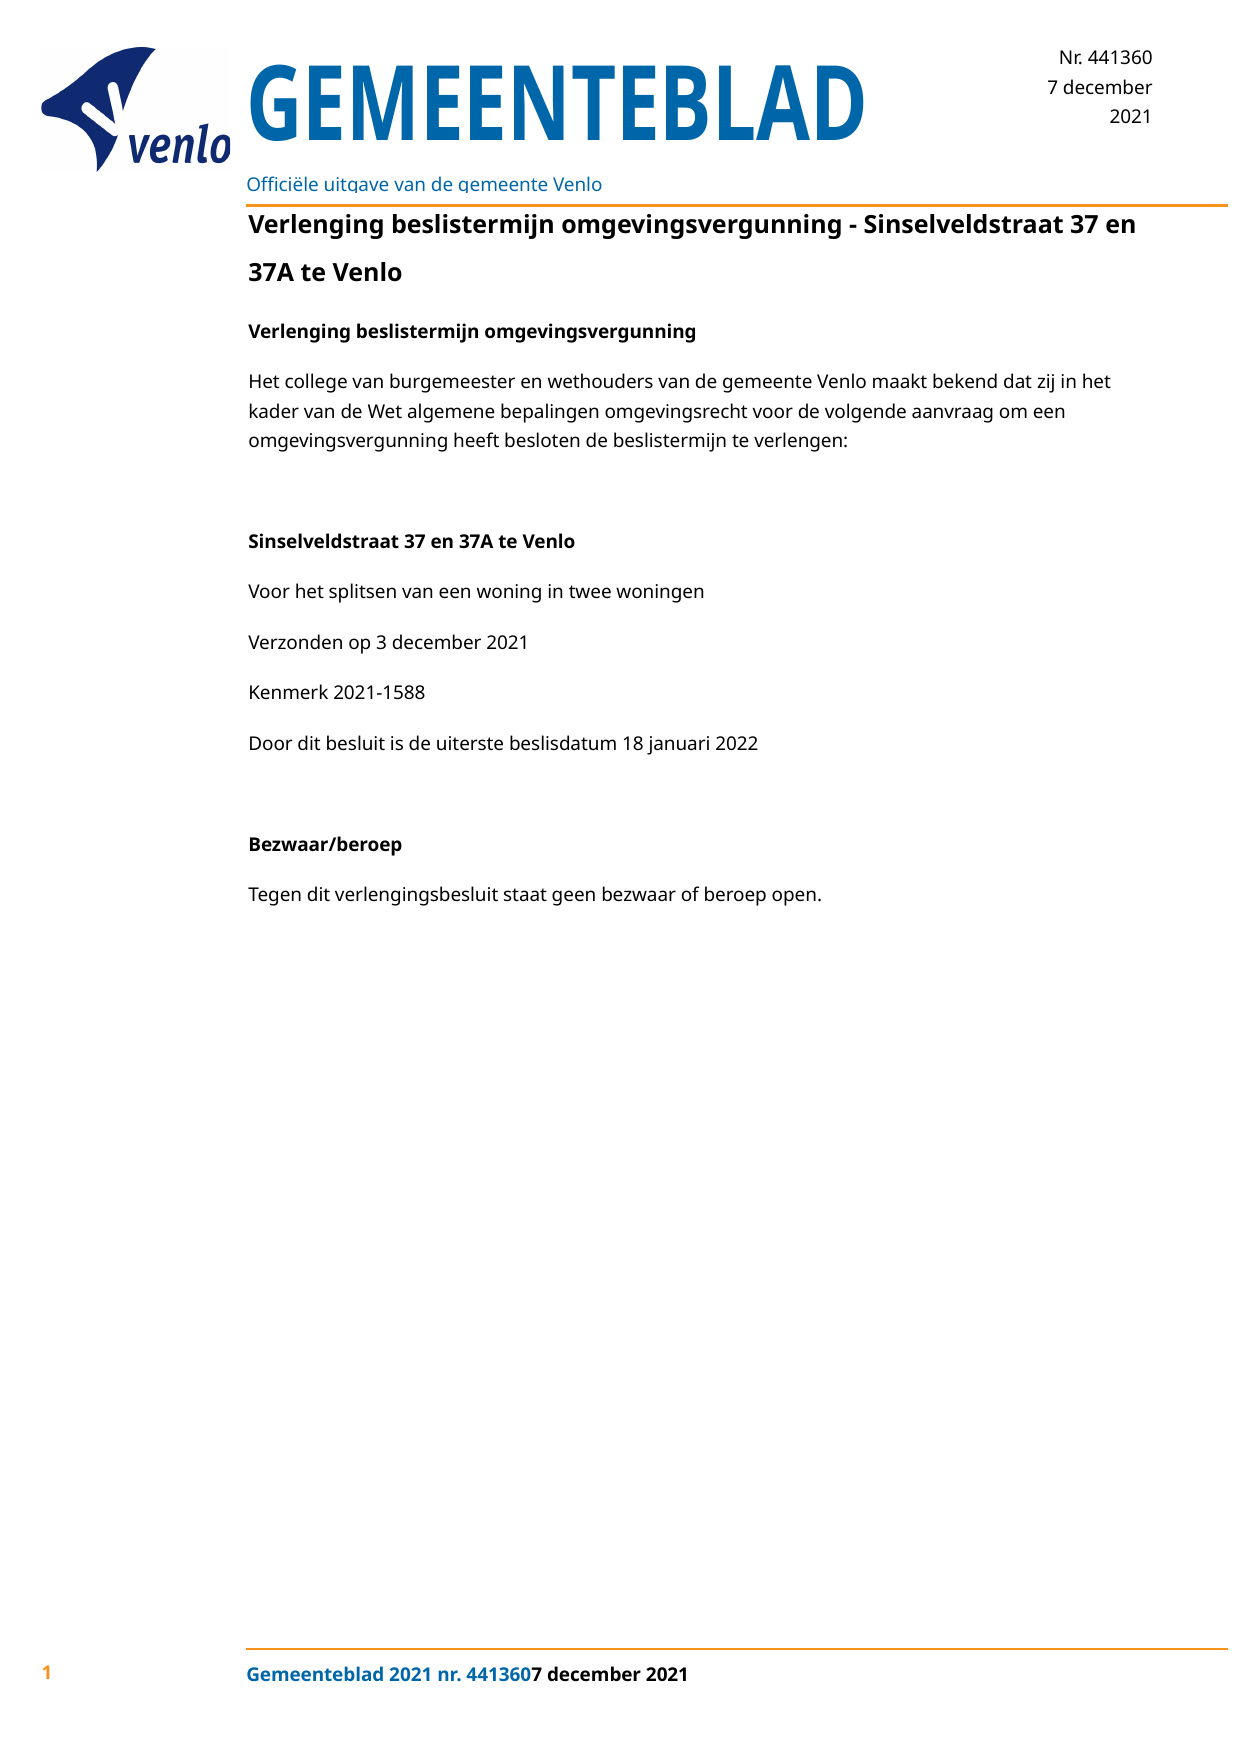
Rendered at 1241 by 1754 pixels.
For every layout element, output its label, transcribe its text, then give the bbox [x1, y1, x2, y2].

text Tegen dit verlengingsbesluit staat geen bezwaar of beroep open. [248, 881, 1152, 907]
text Verlenging beslistermijn omgevingsvergunning [248, 318, 1152, 344]
picture [41, 47, 231, 172]
text Verlenging beslistermijn omgevingsvergunning - Sinselveldstraat 37 en 37A te Venlo [248, 207, 1152, 288]
text Bezwaar/beroep [248, 831, 1152, 857]
text Door dit besluit is de uiterste beslisdatum 18 januari 2022 [248, 730, 1152, 756]
text Kenmerk 2021-1588 [248, 679, 1152, 705]
text Sinselveldstraat 37 en 37A te Venlo [248, 528, 1152, 554]
text Verzonden op 3 december 2021 [248, 629, 1152, 655]
text Voor het splitsen van een woning in twee woningen [248, 579, 1152, 604]
text Het college van burgemeester en wethouders van de gemeente Venlo maakt bekend dat zij in het kader van de Wet algemene bepalingen omgevingsrecht voor de volgende aanvraag om een omgevingsvergunning heeft besloten de beslistermijn te verlengen: [248, 368, 1152, 453]
